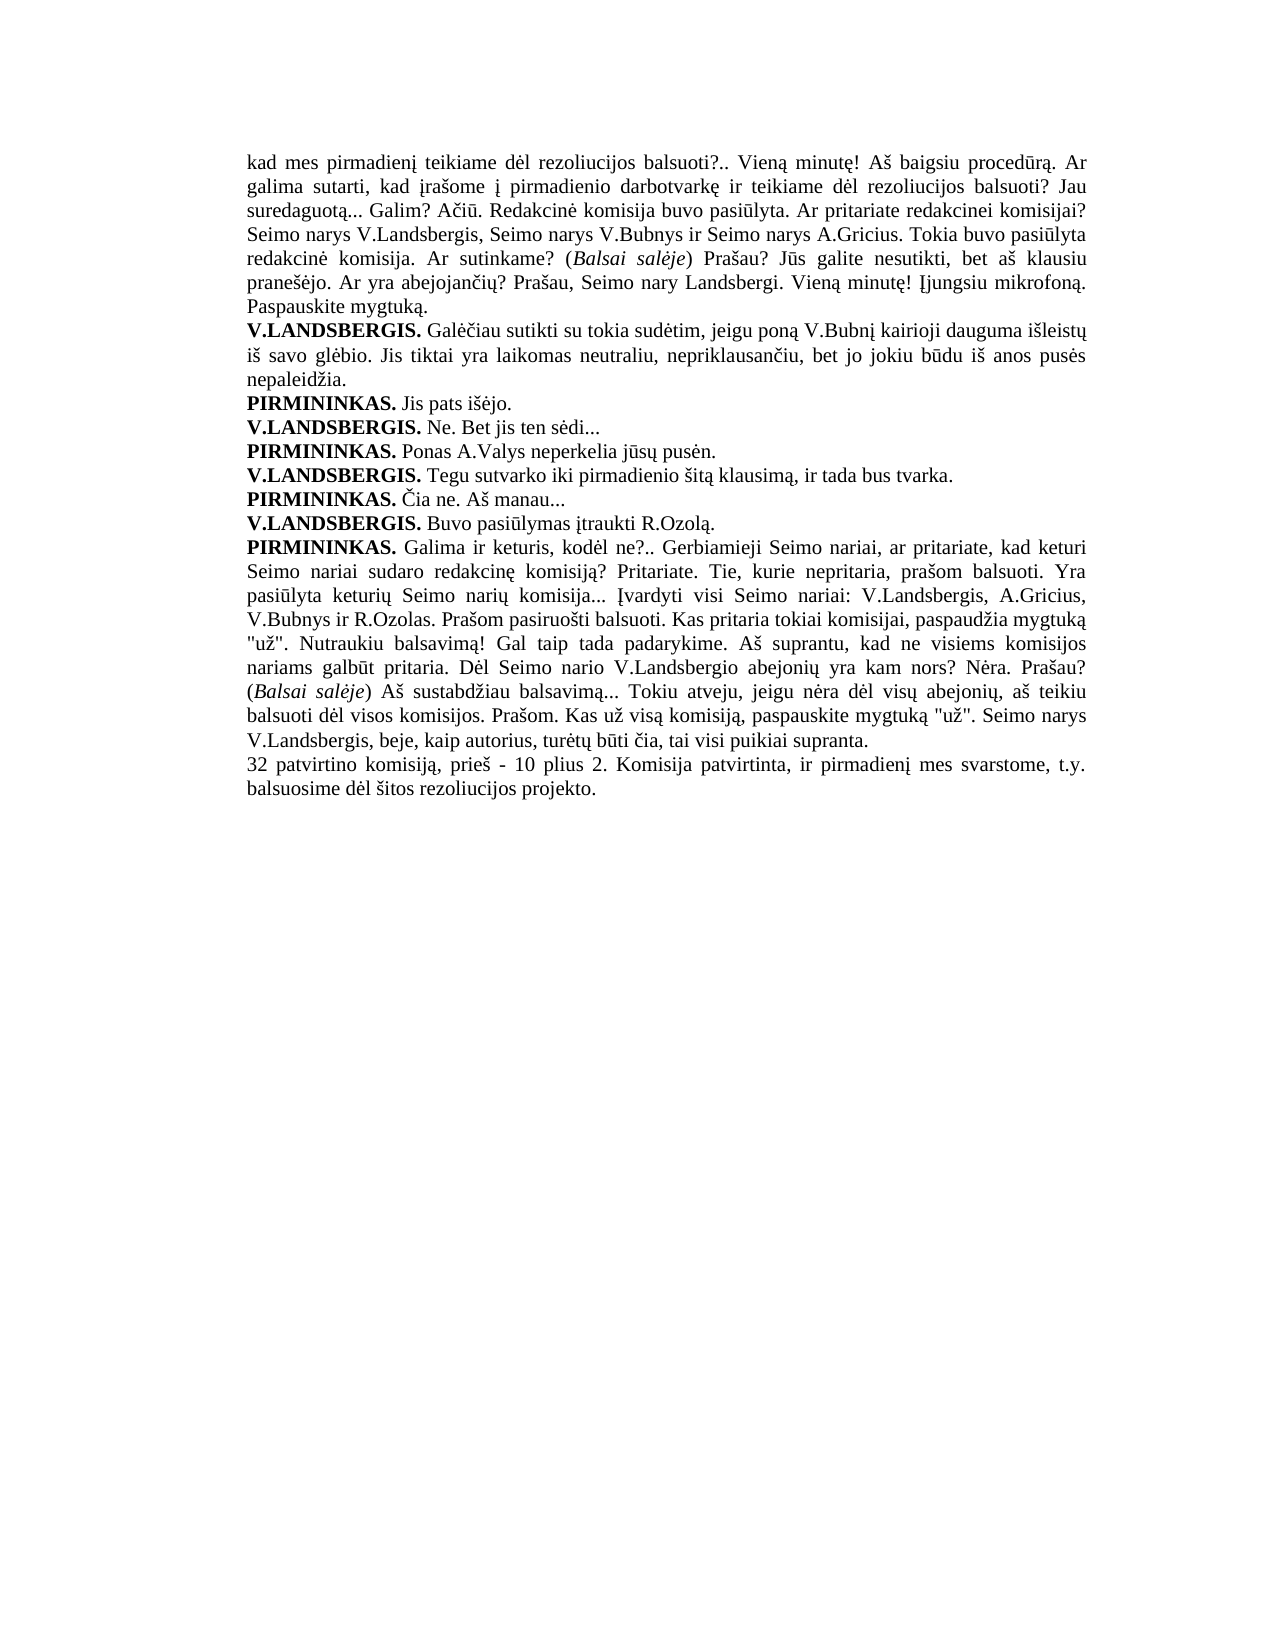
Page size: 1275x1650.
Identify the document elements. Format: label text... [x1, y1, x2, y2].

text kad mes pirmadienį teikiame dėl rezoliucijos balsuoti?.. Vieną minutę! Aš baigsiu procedūrą. Ar galima sutarti, kad įrašome į pirmadienio darbotvarkę ir teikiame dėl rezoliucijos balsuoti? Jau suredaguotą... Galim? Ačiū. Redakcinė komisija buvo pasiūlyta. Ar pritariate redakcinei komisijai? Seimo narys V.Landsbergis, Seimo narys V.Bubnys ir Seimo narys A.Gricius. Tokia buvo pasiūlyta redakcinė komisija. Ar sutinkame? (Balsai salėje) Prašau? Jūs galite nesutikti, bet aš klausiu pranešėjo. Ar yra abejojančių? Prašau, Seimo nary Landsbergi. Vieną minutę! Įjungsiu mikrofoną. Paspauskite mygtuką. [247, 150, 1087, 318]
text PIRMININKAS. Galima ir keturis, kodėl ne?.. Gerbiamieji Seimo nariai, ar pritariate, kad keturi Seimo nariai sudaro redakcinę komisiją? Pritariate. Tie, kurie nepritaria, prašom balsuoti. Yra pasiūlyta keturių Seimo narių komisija... Įvardyti visi Seimo nariai: V.Landsbergis, A.Gricius, V.Bubnys ir R.Ozolas. Prašom pasiruošti balsuoti. Kas pritaria tokiai komisijai, paspaudžia mygtuką "už". Nutraukiu balsavimą! Gal taip tada padarykime. Aš suprantu, kad ne visiems komisijos nariams galbūt pritaria. Dėl Seimo nario V.Landsbergio abejonių yra kam nors? Nėra. Prašau? (Balsai salėje) Aš sustabdžiau balsavimą... Tokiu atveju, jeigu nėra dėl visų abejonių, aš teikiu balsuoti dėl visos komisijos. Prašom. Kas už visą komisiją, paspauskite mygtuką "už". Seimo narys V.Landsbergis, beje, kaip autorius, turėtų būti čia, tai visi puikiai supranta. [247, 535, 1087, 752]
text V.LANDSBERGIS. Galėčiau sutikti su tokia sudėtim, jeigu poną V.Bubnį kairioji dauguma išleistų iš savo glėbio. Jis tiktai yra laikomas neutraliu, nepriklausančiu, bet jo jokiu būdu iš anos pusės nepaleidžia. [247, 318, 1087, 391]
text V.LANDSBERGIS. Tegu sutvarko iki pirmadienio šitą klausimą, ir tada bus tvarka. [247, 463, 1087, 487]
text V.LANDSBERGIS. Ne. Bet jis ten sėdi... [247, 415, 1087, 439]
text PIRMININKAS. Čia ne. Aš manau... [247, 487, 1087, 511]
text V.LANDSBERGIS. Buvo pasiūlymas įtraukti R.Ozolą. [247, 511, 1087, 535]
text 32 patvirtino komisiją, prieš - 10 plius 2. Komisija patvirtinta, ir pirmadienį mes svarstome, t.y. balsuosime dėl šitos rezoliucijos projekto. [247, 752, 1087, 800]
text PIRMININKAS. Ponas A.Valys neperkelia jūsų pusėn. [247, 439, 1087, 463]
text PIRMININKAS. Jis pats išėjo. [247, 391, 1087, 415]
